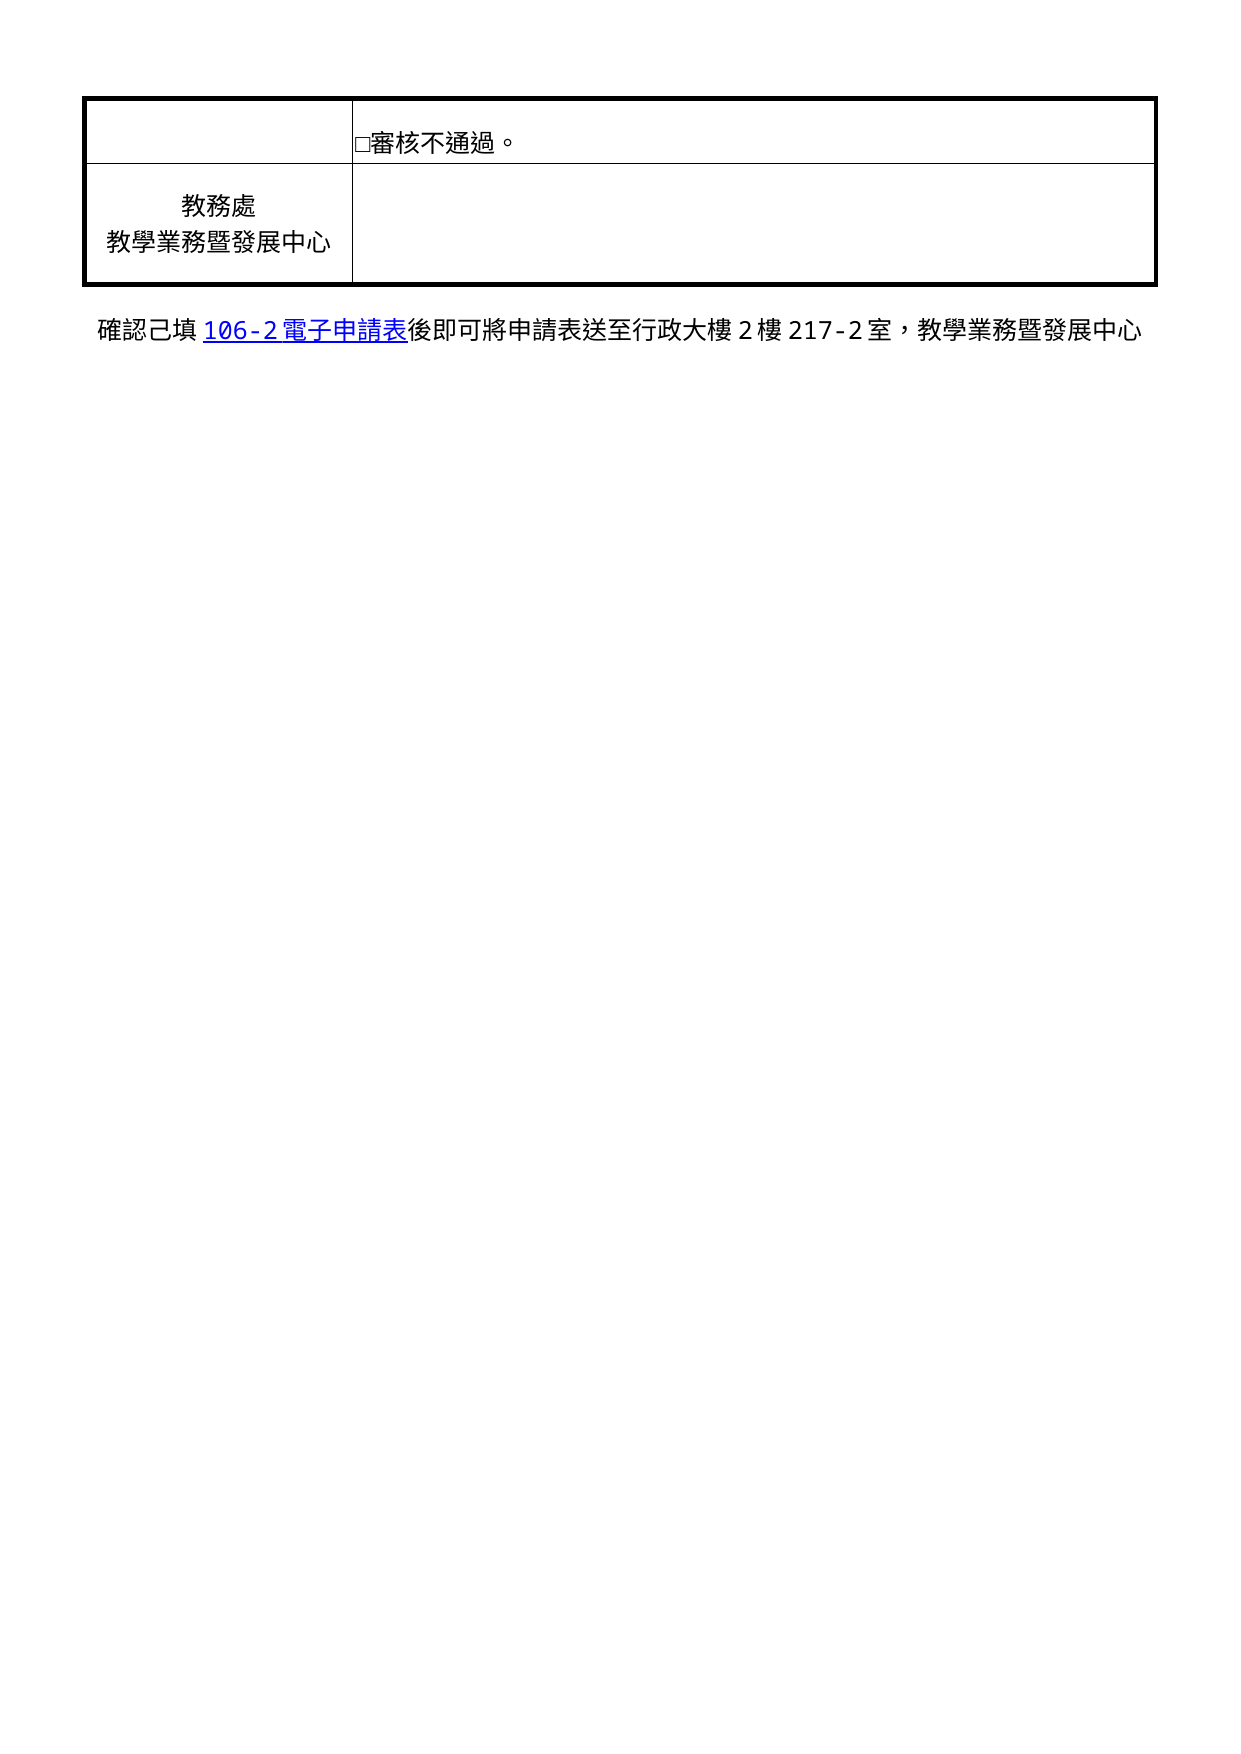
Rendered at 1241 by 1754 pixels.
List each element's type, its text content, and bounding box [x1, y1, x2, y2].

table_cell [87, 101, 352, 163]
table_cell □審核不通過。 [353, 101, 1154, 163]
table_cell [353, 164, 1154, 282]
text 確認己填106-2電子申請表後即可將申請表送至行政大樓2樓217-2室，教學業務暨發展中心 [75, 287, 1165, 349]
table_cell 教務處 教學業務暨發展中心 [87, 164, 352, 282]
